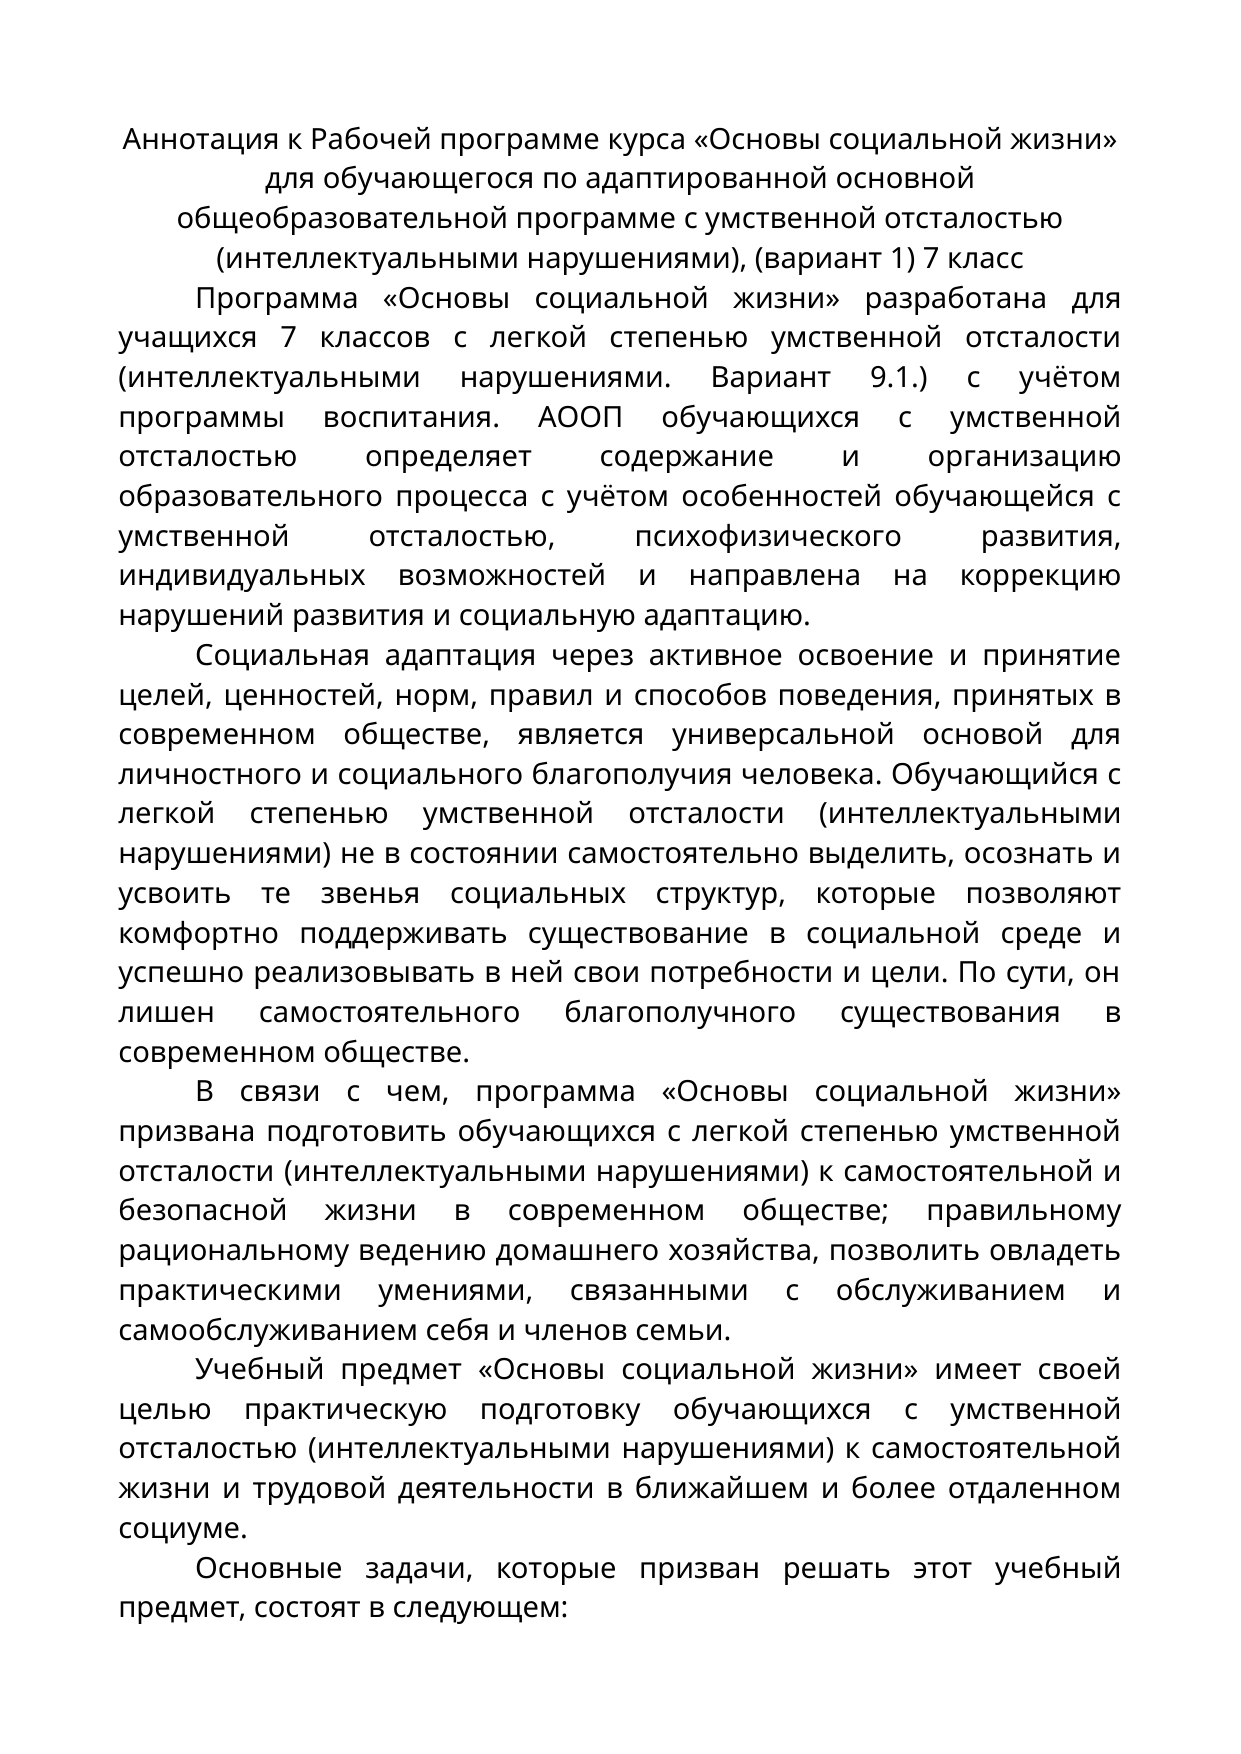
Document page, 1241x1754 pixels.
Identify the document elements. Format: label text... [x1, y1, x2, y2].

text Социальная адаптация через активное освоение и принятие целей, ценностей, норм, правил и способов поведения, принятых в современном обществе, является универсальной основой для личностного и социального благополучия человека. Обучающийся с легкой степенью умственной отсталости (интеллектуальными нарушениями) не в состоянии самостоятельно выделить, осознать и усвоить те звенья социальных структур, которые позволяют комфортно поддерживать существование в социальной среде и успешно реализовывать в ней свои потребности и цели. По сути, он лишен самостоятельного благополучного существования в современном обществе. [118, 634, 1122, 1071]
text Программа «Основы социальной жизни» разработана для учащихся 7 классов с легкой степенью умственной отсталости (интеллектуальными нарушениями. Вариант 9.1.) с учётом программы воспитания. АООП обучающихся с умственной отсталостью определяет содержание и организацию образовательного процесса с учётом особенностей обучающейся с умственной отсталостью, психофизического развития, индивидуальных возможностей и направлена на коррекцию нарушений развития и социальную адаптацию. [118, 277, 1122, 634]
text Аннотация к Рабочей программе курса «Основы социальной жизни» для обучающегося по адаптированной основной общеобразовательной программе с умственной отсталостью (интеллектуальными нарушениями), (вариант 1) 7 класс [118, 118, 1122, 277]
text Учебный предмет «Основы социальной жизни» имеет своей целью практическую подготовку обучающихся с умственной отсталостью (интеллектуальными нарушениями) к самостоятельной жизни и трудовой деятельности в ближайшем и более отдаленном социуме. [118, 1348, 1122, 1547]
text Основные задачи, которые призван решать этот учебный предмет, состоят в следующем: [118, 1547, 1122, 1626]
text В связи с чем, программа «Основы социальной жизни» призвана подготовить обучающихся с легкой степенью умственной отсталости (интеллектуальными нарушениями) к самостоятельной и безопасной жизни в современном обществе; правильному рациональному ведению домашнего хозяйства, позволить овладеть практическими умениями, связанными с обслуживанием и самообслуживанием себя и членов семьи. [118, 1071, 1122, 1348]
